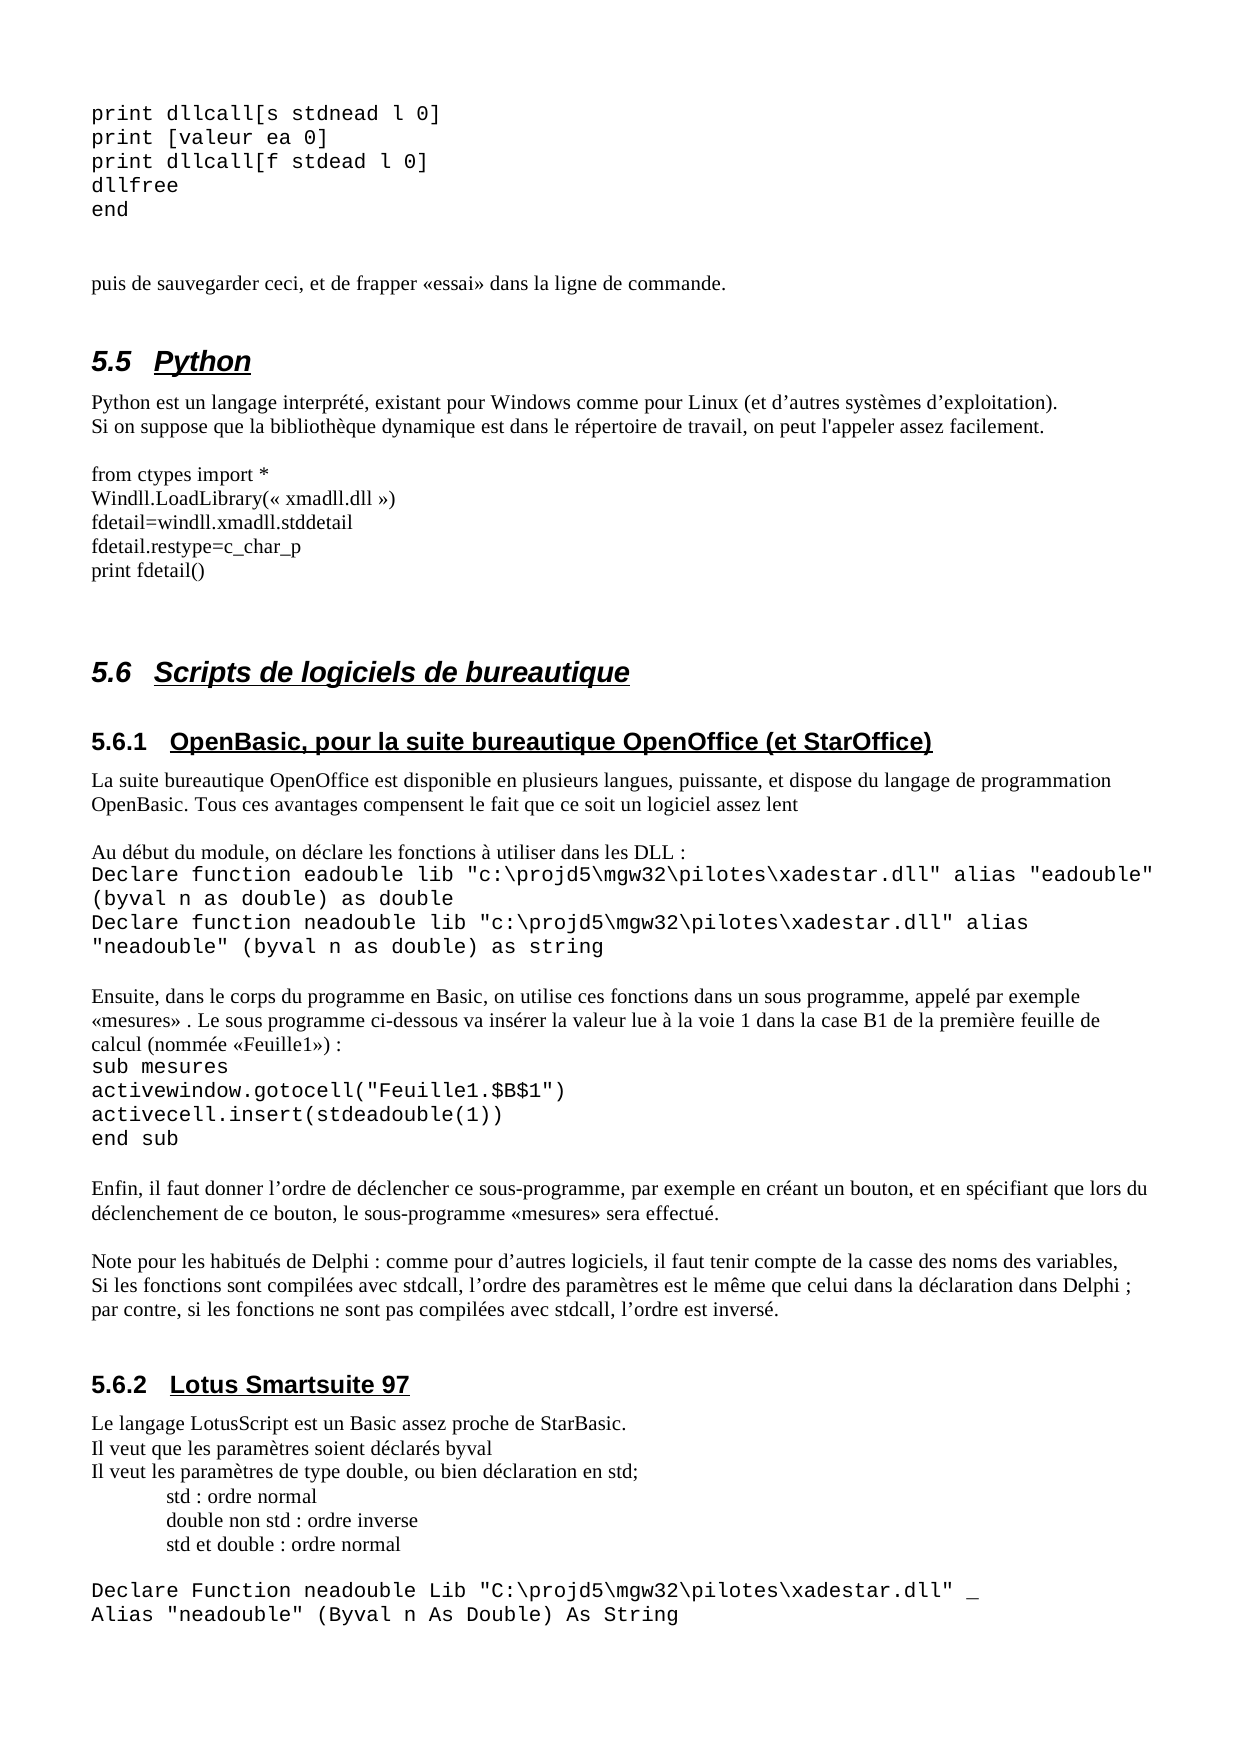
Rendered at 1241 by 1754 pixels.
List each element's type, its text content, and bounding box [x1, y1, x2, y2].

text La suite bureautique OpenOffice est disponible en plusieurs langues, puissante, et dispose du langage de programmation OpenBasic. Tous ces avantages compensent le fait que ce soit un logiciel assez lent [91, 768, 1155, 816]
text Declare function neadouble lib "c:\projd5\mgw32\pilotes\xadestar.dll" alias "neadouble" (byval n as double) as string [91, 912, 1155, 960]
text Enfin, il faut donner l’ordre de déclencher ce sous-programme, par exemple en créant un bouton, et en spécifiant que lors du déclenchement de ce bouton, le sous-programme «mesures» sera effectué. [91, 1176, 1155, 1224]
text end [91, 198, 1155, 222]
text end sub [91, 1128, 1155, 1152]
text sub mesures [91, 1056, 1155, 1080]
text Il veut que les paramètres soient déclarés byval [91, 1435, 1155, 1459]
text Windll.LoadLibrary(« xmadll.dll ») [91, 486, 1155, 510]
text fdetail.restype=c_char_p [91, 534, 1155, 558]
subtitle OpenBasic, pour la suite bureautique OpenOffice (et StarOffice) [91, 726, 1155, 756]
text activecell.insert(stdeadouble(1)) [91, 1104, 1155, 1128]
text Le langage LotusScript est un Basic assez proche de StarBasic. [91, 1411, 1155, 1435]
text Ensuite, dans le corps du programme en Basic, on utilise ces fonctions dans un sous programme, appelé par exemple «mesures» . Le sous programme ci-dessous va insérer la valeur lue à la voie 1 dans la case B1 de la première feuille de calcul (nommée «Feuille1») : [91, 984, 1155, 1056]
text Si les fonctions sont compilées avec stdcall, l’ordre des paramètres est le même que celui dans la déclaration dans Delphi ; par contre, si les fonctions ne sont pas compilées avec stdcall, l’ordre est inversé. [91, 1272, 1155, 1321]
text dllfree [91, 174, 1155, 198]
subtitle Lotus Smartsuite 97 [91, 1370, 1155, 1399]
text Il veut les paramètres de type double, ou bien déclaration en std; [91, 1459, 1155, 1483]
text print fdetail() [91, 558, 1155, 582]
subtitle Scripts de logiciels de bureautique [91, 655, 1155, 689]
text Declare function eadouble lib "c:\projd5\mgw32\pilotes\xadestar.dll" alias "eadouble" (byval n as double) as double [91, 864, 1155, 912]
text print [valeur ea 0] [91, 127, 1155, 151]
text Note pour les habitués de Delphi : comme pour d’autres logiciels, il faut tenir compte de la casse des noms des variables, [91, 1248, 1155, 1272]
text print dllcall[s stdnead l 0] [91, 103, 1155, 127]
text std et double : ordre normal [91, 1532, 1155, 1556]
text double non std : ordre inverse [91, 1507, 1155, 1532]
text std : ordre normal [91, 1483, 1155, 1507]
text fdetail=windll.xmadll.stddetail [91, 510, 1155, 534]
text puis de sauvegarder ceci, et de frapper «essai» dans la ligne de commande. [91, 271, 1155, 295]
text activewindow.gotocell("Feuille1.$B$1") [91, 1080, 1155, 1104]
text print dllcall[f stdead l 0] [91, 151, 1155, 174]
text Declare Function neadouble Lib "C:\projd5\mgw32\pilotes\xadestar.dll" _ [91, 1580, 1155, 1604]
text Alias "neadouble" (Byval n As Double) As String [91, 1604, 1155, 1628]
text Au début du module, on déclare les fonctions à utiliser dans les DLL : [91, 840, 1155, 864]
text from ctypes import * [91, 462, 1155, 486]
text Si on suppose que la bibliothèque dynamique est dans le répertoire de travail, on peut l'appeler assez facilement. [91, 414, 1155, 438]
subtitle Python [91, 344, 1155, 377]
text Python est un langage interprété, existant pour Windows comme pour Linux (et d’autres systèmes d’exploitation). [91, 390, 1155, 414]
